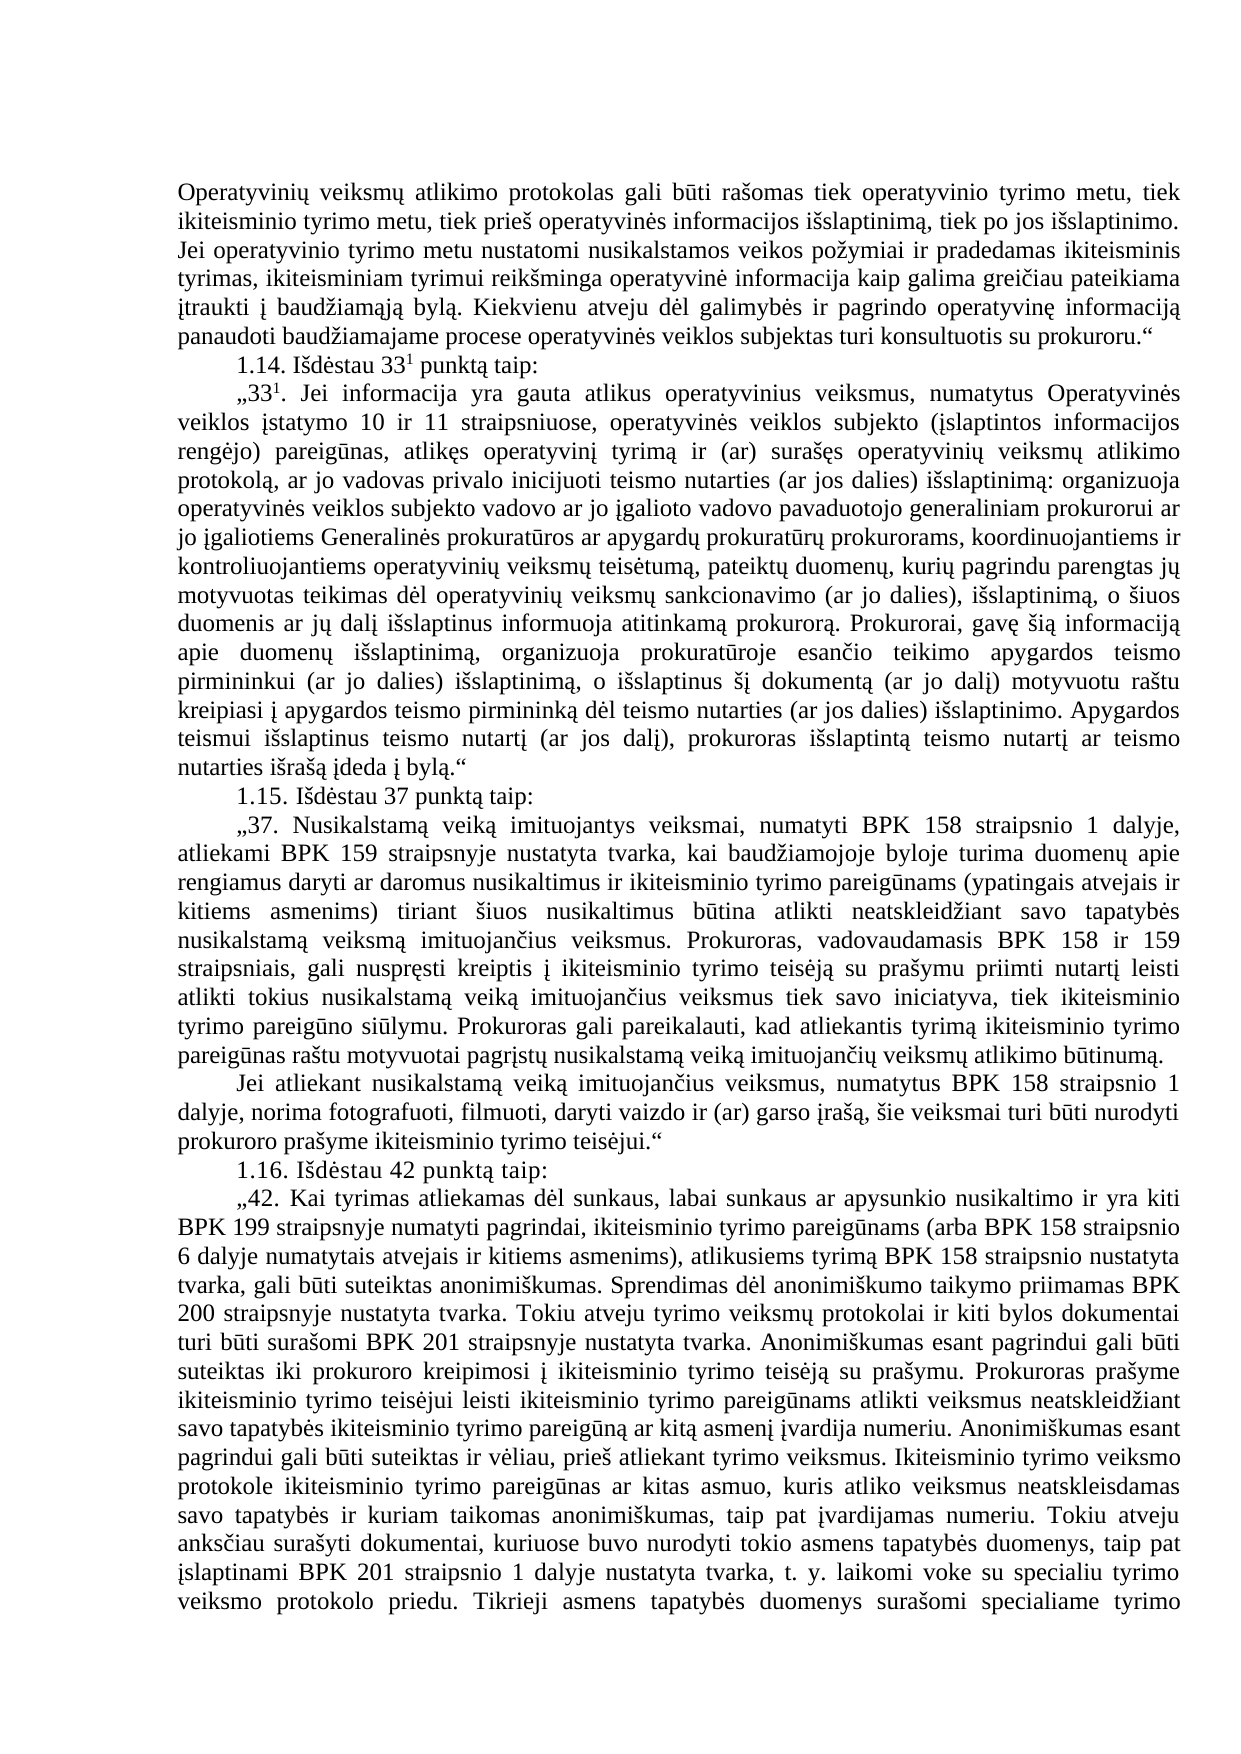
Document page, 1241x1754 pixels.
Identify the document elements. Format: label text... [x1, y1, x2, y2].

text „331. Jei informacija yra gauta atlikus operatyvinius veiksmus, numatytus Operatyvinės veiklos įstatymo 10 ir 11 straipsniuose, operatyvinės veiklos subjekto (įslaptintos informacijos rengėjo) pareigūnas, atlikęs operatyvinį tyrimą ir (ar) surašęs operatyvinių veiksmų atlikimo protokolą, ar jo vadovas privalo inicijuoti teismo nutarties (ar jos dalies) išslaptinimą: organizuoja operatyvinės veiklos subjekto vadovo ar jo įgalioto vadovo pavaduotojo generaliniam prokurorui ar jo įgaliotiems Generalinės prokuratūros ar apygardų prokuratūrų prokurorams, koordinuojantiems ir kontroliuojantiems operatyvinių veiksmų teisėtumą, pateiktų duomenų, kurių pagrindu parengtas jų motyvuotas teikimas dėl operatyvinių veiksmų sankcionavimo (ar jo dalies), išslaptinimą, o šiuos duomenis ar jų dalį išslaptinus informuoja atitinkamą prokurorą. Prokurorai, gavę šią informaciją apie duomenų išslaptinimą, organizuoja prokuratūroje esančio teikimo apygardos teismo pirmininkui (ar jo dalies) išslaptinimą, o išslaptinus šį dokumentą (ar jo dalį) motyvuotu raštu kreipiasi į apygardos teismo pirmininką dėl teismo nutarties (ar jos dalies) išslaptinimo. Apygardos teismui išslaptinus teismo nutartį (ar jos dalį), prokuroras išslaptintą teismo nutartį ar teismo nutarties išrašą įdeda į bylą.“ [177, 378, 1181, 781]
text Operatyvinių veiksmų atlikimo protokolas gali būti rašomas tiek operatyvinio tyrimo metu, tiek ikiteisminio tyrimo metu, tiek prieš operatyvinės informacijos išslaptinimą, tiek po jos išslaptinimo. Jei operatyvinio tyrimo metu nustatomi nusikalstamos veikos požymiai ir pradedamas ikiteisminis tyrimas, ikiteisminiam tyrimui reikšminga operatyvinė informacija kaip galima greičiau pateikiama įtraukti į baudžiamąją bylą. Kiekvienu atveju dėl galimybės ir pagrindo operatyvinę informaciją panaudoti baudžiamajame procese operatyvinės veiklos subjektas turi konsultuotis su prokuroru.“ [177, 177, 1181, 350]
text „42. Kai tyrimas atliekamas dėl sunkaus, labai sunkaus ar apysunkio nusikaltimo ir yra kiti BPK 199 straipsnyje numatyti pagrindai, ikiteisminio tyrimo pareigūnams (arba BPK 158 straipsnio 6 dalyje numatytais atvejais ir kitiems asmenims), atlikusiems tyrimą BPK 158 straipsnio nustatyta tvarka, gali būti suteiktas anonimiškumas. Sprendimas dėl anonimiškumo taikymo priimamas BPK 200 straipsnyje nustatyta tvarka. Tokiu atveju tyrimo veiksmų protokolai ir kiti bylos dokumentai turi būti surašomi BPK 201 straipsnyje nustatyta tvarka. Anonimiškumas esant pagrindui gali būti suteiktas iki prokuroro kreipimosi į ikiteisminio tyrimo teisėją su prašymu. Prokuroras prašyme ikiteisminio tyrimo teisėjui leisti ikiteisminio tyrimo pareigūnams atlikti veiksmus neatskleidžiant savo tapatybės ikiteisminio tyrimo pareigūną ar kitą asmenį įvardija numeriu. Anonimiškumas esant pagrindui gali būti suteiktas ir vėliau, prieš atliekant tyrimo veiksmus. Ikiteisminio tyrimo veiksmo protokole ikiteisminio tyrimo pareigūnas ar kitas asmuo, kuris atliko veiksmus neatskleisdamas savo tapatybės ir kuriam taikomas anonimiškumas, taip pat įvardijamas numeriu. Tokiu atveju anksčiau surašyti dokumentai, kuriuose buvo nurodyti tokio asmens tapatybės duomenys, taip pat įslaptinami BPK 201 straipsnio 1 dalyje nustatyta tvarka, t. y. laikomi voke su specialiu tyrimo veiksmo protokolo priedu. Tikrieji asmens tapatybės duomenys surašomi specialiame tyrimo [177, 1183, 1181, 1615]
text 1.15. Išdėstau 37 punktą taip: [177, 781, 1181, 810]
text 1.16. Išdėstau 42 punktą taip: [177, 1155, 1181, 1183]
text 1.14. Išdėstau 331 punktą taip: [177, 350, 1181, 378]
text „37. Nusikalstamą veiką imituojantys veiksmai, numatyti BPK 158 straipsnio 1 dalyje, atliekami BPK 159 straipsnyje nustatyta tvarka, kai baudžiamojoje byloje turima duomenų apie rengiamus daryti ar daromus nusikaltimus ir ikiteisminio tyrimo pareigūnams (ypatingais atvejais ir kitiems asmenims) tiriant šiuos nusikaltimus būtina atlikti neatskleidžiant savo tapatybės nusikalstamą veiksmą imituojančius veiksmus. Prokuroras, vadovaudamasis BPK 158 ir 159 straipsniais, gali nuspręsti kreiptis į ikiteisminio tyrimo teisėją su prašymu priimti nutartį leisti atlikti tokius nusikalstamą veiką imituojančius veiksmus tiek savo iniciatyva, tiek ikiteisminio tyrimo pareigūno siūlymu. Prokuroras gali pareikalauti, kad atliekantis tyrimą ikiteisminio tyrimo pareigūnas raštu motyvuotai pagrįstų nusikalstamą veiką imituojančių veiksmų atlikimo būtinumą. [177, 810, 1181, 1068]
text Jei atliekant nusikalstamą veiką imituojančius veiksmus, numatytus BPK 158 straipsnio 1 dalyje, norima fotografuoti, filmuoti, daryti vaizdo ir (ar) garso įrašą, šie veiksmai turi būti nurodyti prokuroro prašyme ikiteisminio tyrimo teisėjui.“ [177, 1068, 1181, 1155]
